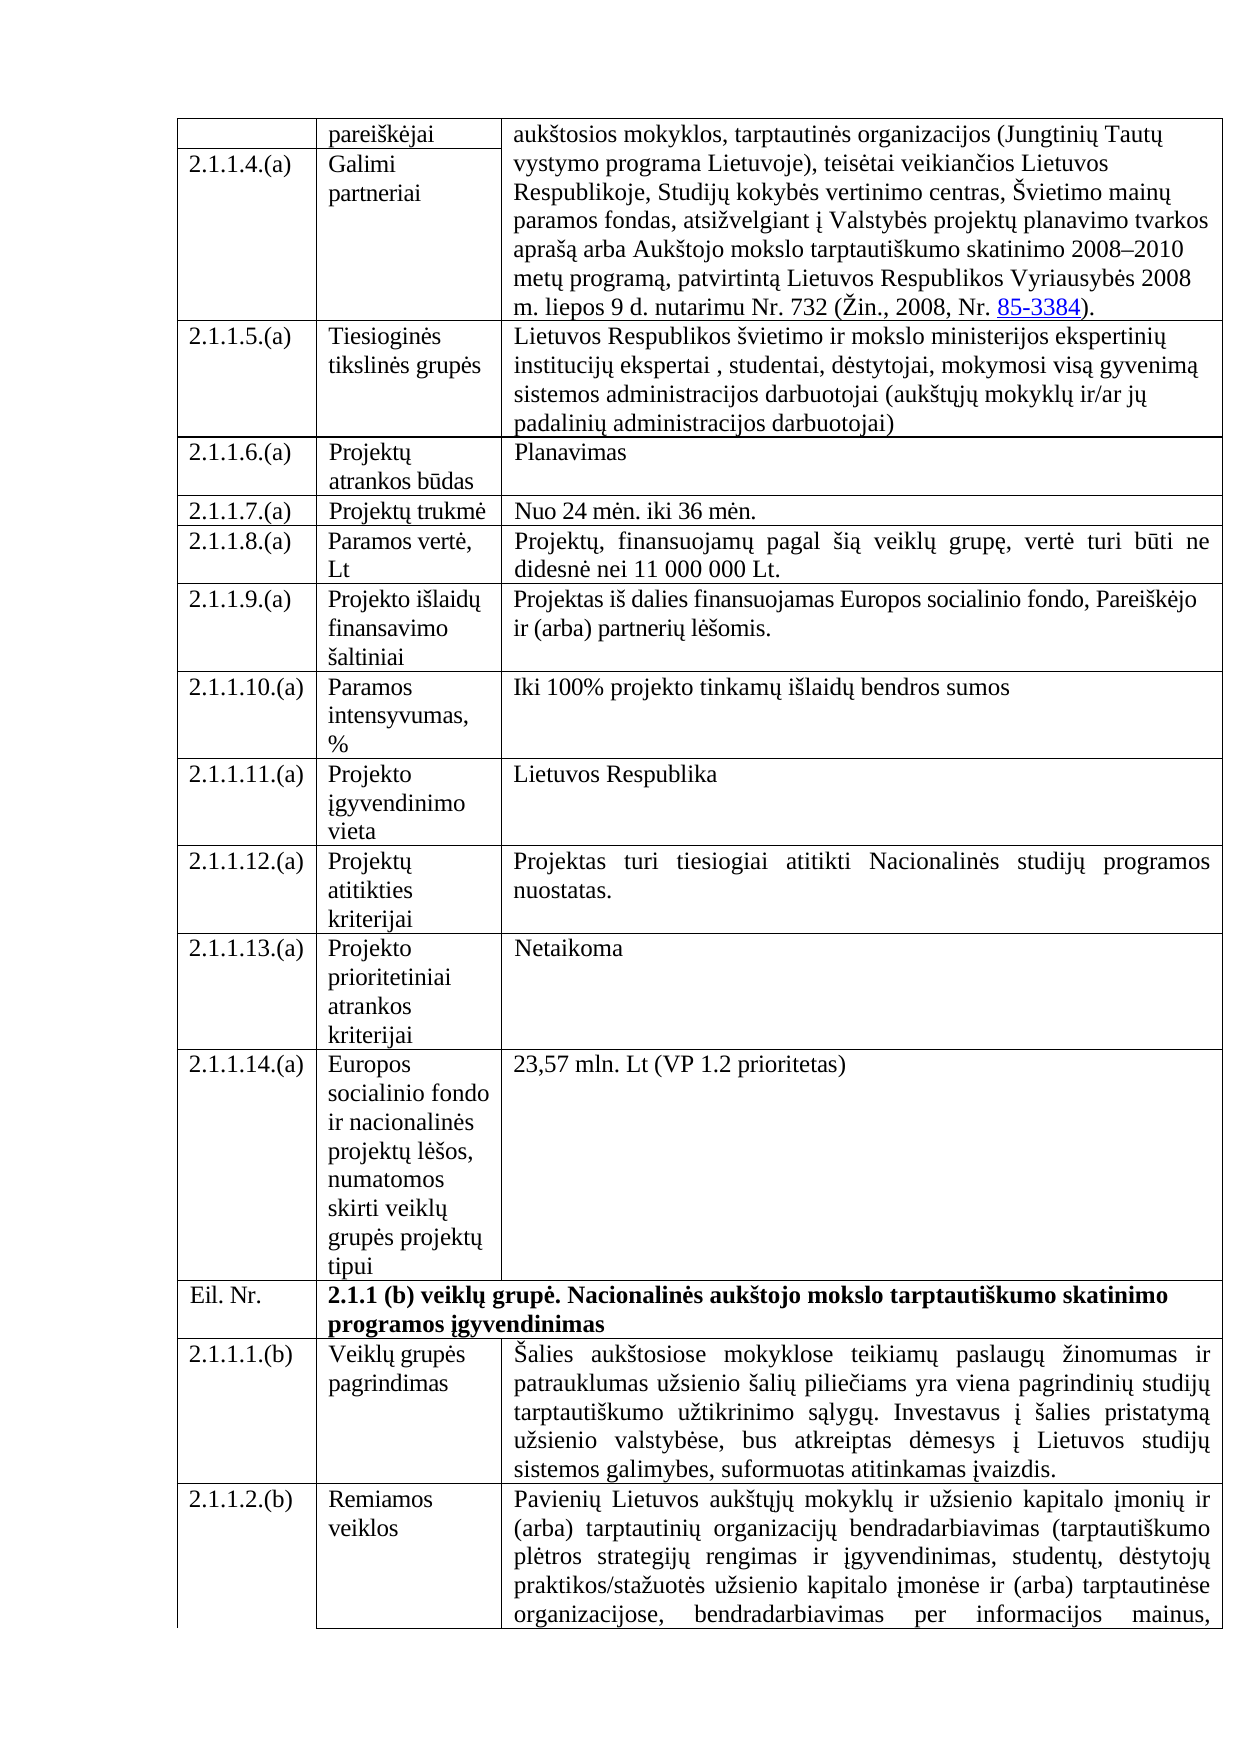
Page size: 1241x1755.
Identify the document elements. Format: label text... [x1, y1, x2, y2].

table_cell Projektas iš dalies finansuojamas Europos socialinio fondo, Pareiškėjo ir (arba) partnerių lėšomis. [502, 584, 1222, 671]
table_cell Nuo 24 mėn. iki 36 mėn. [502, 496, 1222, 525]
table_cell aukštosios mokyklos, tarptautinės organizacijos (Jungtinių Tautų vystymo programa Lietuvoje), teisėtai veikiančios Lietuvos Respublikoje, Studijų kokybės vertinimo centras, Švietimo mainų paramos fondas, atsižvelgiant į Valstybės projektų planavimo tvarkos aprašą arba Aukštojo mokslo tarptautiškumo skatinimo 2008–2010 metų programą, patvirtintą Lietuvos Respublikos Vyriausybės 2008 m. liepos 9 d. nutarimu Nr. 732 (Žin., 2008, Nr. 85-3384). [502, 119, 1222, 320]
table_cell Projektų trukmė [317, 496, 501, 525]
table_cell 2.1.1.9.(a) [178, 584, 316, 671]
table_cell Veiklų grupės pagrindimas [317, 1339, 501, 1483]
table_cell Europos socialinio fondo ir nacionalinės projektų lėšos, numatomos skirti veiklų grupės projektų tipui [317, 1050, 501, 1279]
table_cell Remiamos veiklos [317, 1484, 501, 1628]
table_cell Lietuvos Respublika [502, 759, 1222, 845]
table_cell 2.1.1.11.(a) [178, 759, 316, 845]
table_cell 2.1.1.1.(b) [178, 1339, 316, 1483]
table_cell 2.1.1 (b) veiklų grupė. Nacionalinės aukštojo mokslo tarptautiškumo skatinimo programos įgyvendinimas [317, 1281, 1222, 1338]
table_cell Lietuvos Respublikos švietimo ir mokslo ministerijos ekspertinių institucijų ekspertai , studentai, dėstytojai, mokymosi visą gyvenimą sistemos administracijos darbuotojai (aukštųjų mokyklų ir/ar jų padalinių administracijos darbuotojai) [502, 321, 1222, 436]
table_cell Projektas turi tiesiogiai atitikti Nacionalinės studijų programos nuostatas. [502, 846, 1222, 932]
table_cell 2.1.1.2.(b) [178, 1484, 316, 1628]
table_cell 23,57 mln. Lt (VP 1.2 prioritetas) [502, 1050, 1222, 1279]
table_cell 2.1.1.10.(a) [178, 672, 316, 758]
table_cell Šalies aukštosiose mokyklose teikiamų paslaugų žinomumas ir patrauklumas užsienio šalių piliečiams yra viena pagrindinių studijų tarptautiškumo užtikrinimo sąlygų. Investavus į šalies pristatymą užsienio valstybėse, bus atkreiptas dėmesys į Lietuvos studijų sistemos galimybes, suformuotas atitinkamas įvaizdis. [502, 1339, 1222, 1483]
table_cell Projektų atitikties kriterijai [317, 846, 501, 932]
table_cell Paramos intensyvumas, % [317, 672, 501, 758]
table_cell Projekto išlaidų finansavimo šaltiniai [317, 584, 501, 671]
table_cell 2.1.1.6.(a) [178, 438, 316, 495]
table_cell Eil. Nr. [178, 1281, 316, 1338]
table_cell Projektų atrankos būdas [317, 438, 501, 495]
table_cell 2.1.1.5.(a) [178, 321, 316, 436]
table_cell 2.1.1.13.(a) [178, 934, 316, 1048]
table_cell Netaikoma [502, 934, 1222, 1048]
table_cell Projekto įgyvendinimo vieta [317, 759, 501, 845]
table_cell 2.1.1.14.(a) [178, 1050, 316, 1279]
table_cell Tiesioginės tikslinės grupės [317, 321, 501, 436]
table_cell Projekto prioritetiniai atrankos kriterijai [317, 934, 501, 1048]
table_cell Iki 100% projekto tinkamų išlaidų bendros sumos [502, 672, 1222, 758]
table_cell Projektų, finansuojamų pagal šią veiklų grupę, vertė turi būti ne didesnė nei 11 000 000 Lt. [502, 526, 1222, 583]
table_cell 2.1.1.7.(a) [178, 496, 316, 525]
table_cell Paramos vertė, Lt [317, 526, 501, 583]
table_cell [178, 119, 316, 148]
table_cell Galimi partneriai [317, 149, 501, 320]
table_cell Planavimas [502, 438, 1222, 495]
table_cell 2.1.1.4.(a) [178, 149, 316, 320]
table_cell Pavienių Lietuvos aukštųjų mokyklų ir užsienio kapitalo įmonių ir (arba) tarptautinių organizacijų bendradarbiavimas (tarptautiškumo plėtros strategijų rengimas ir įgyvendinimas, studentų, dėstytojų praktikos/stažuotės užsienio kapitalo įmonėse ir (arba) tarptautinėse organizacijose, bendradarbiavimas per informacijos mainus, [502, 1484, 1222, 1628]
table_cell 2.1.1.12.(a) [178, 846, 316, 932]
table_cell pareiškėjai [317, 119, 501, 148]
table_cell 2.1.1.8.(a) [178, 526, 316, 583]
